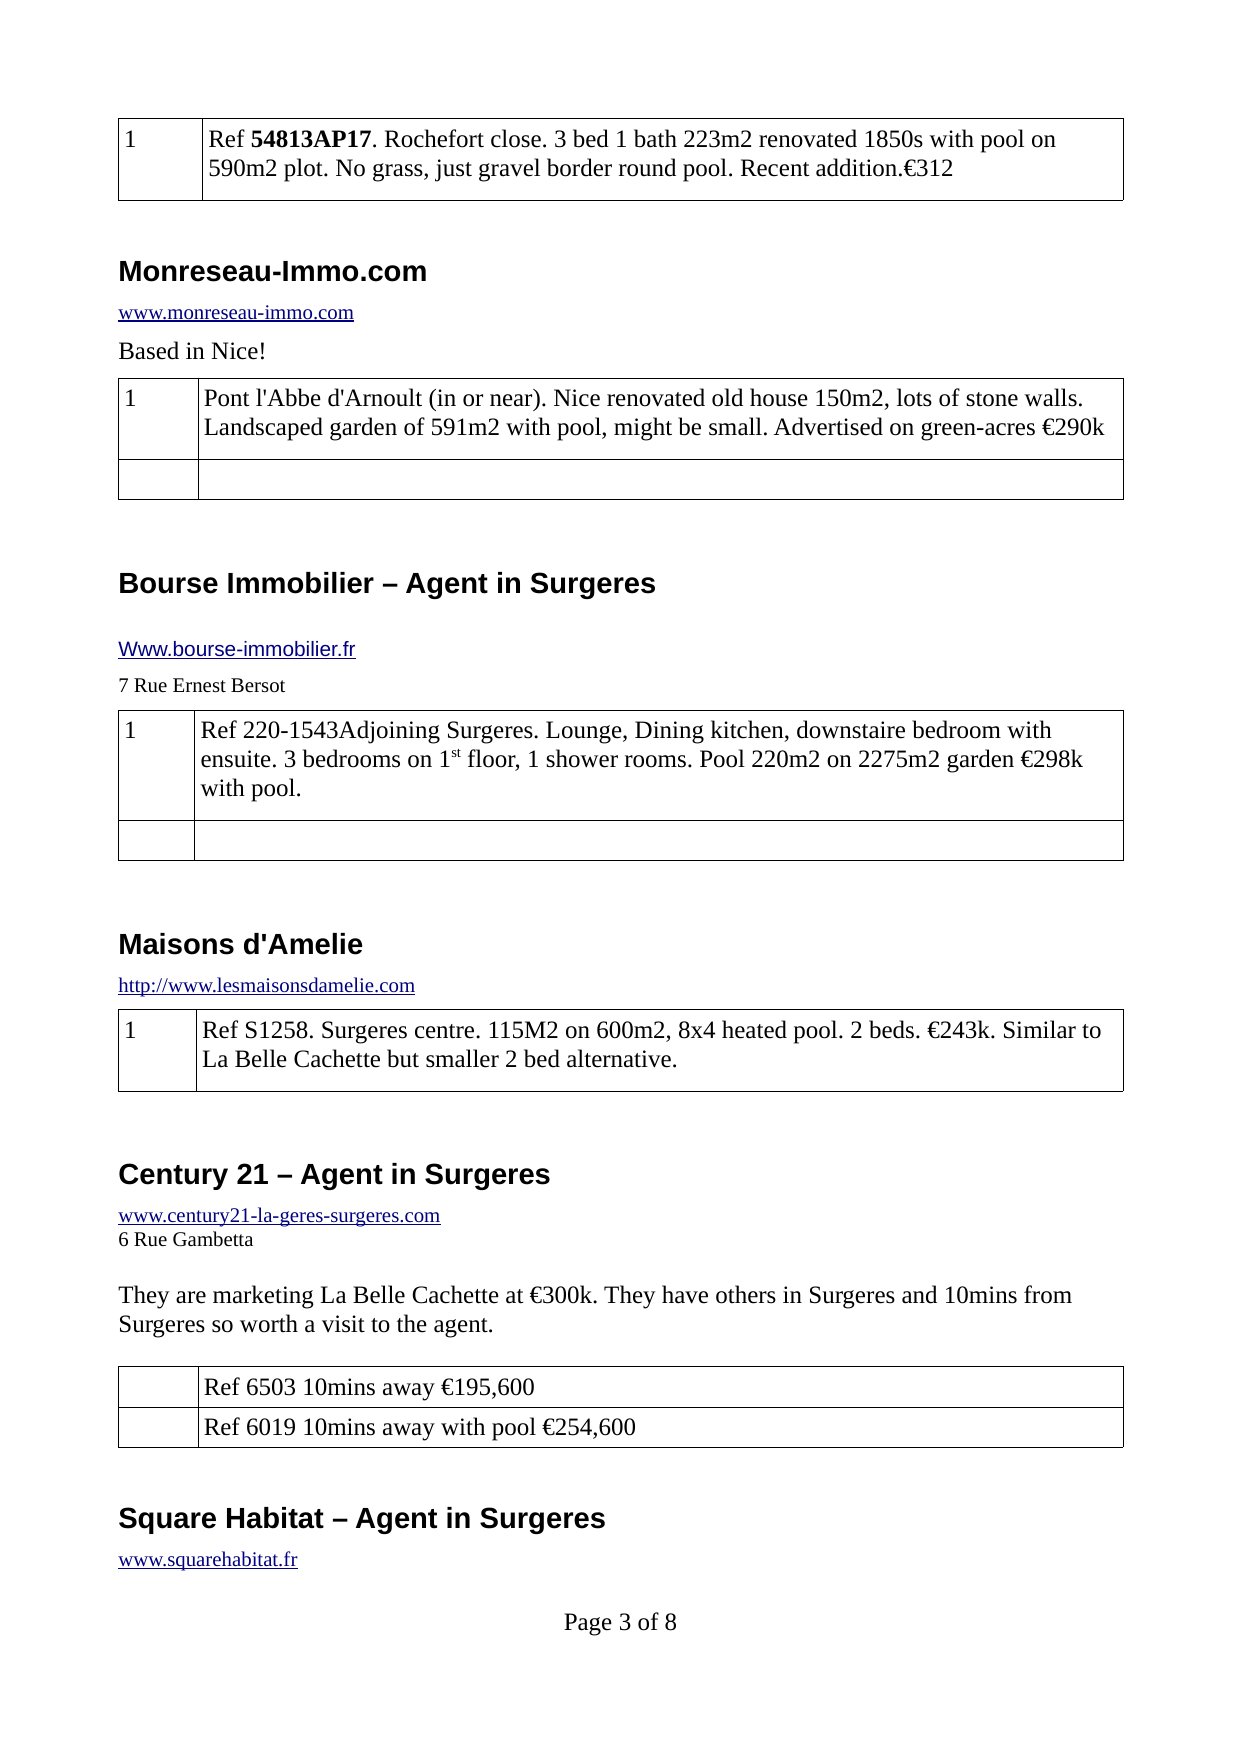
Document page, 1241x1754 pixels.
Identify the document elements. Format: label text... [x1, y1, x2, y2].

text Based in Nice! [118, 336, 1122, 365]
subtitle Square Habitat – Agent in Surgeres [118, 1501, 1122, 1534]
table_cell [119, 1408, 198, 1447]
subtitle Century 21 – Agent in Surgeres [118, 1157, 1122, 1191]
table_cell [119, 821, 194, 860]
text 6 Rue Gambetta [118, 1227, 1122, 1251]
table_header Ref S1258. Surgeres centre. 115M2 on 600m2, 8x4 heated pool. 2 beds. €243k. Similar to La Belle Cachette but smaller 2 bed alternative. [197, 1010, 1123, 1091]
text 7 Rue Ernest Bersot [118, 673, 1122, 697]
subtitle Monreseau-Immo.com [118, 253, 1122, 287]
subtitle Www.bourse-immobilier.fr [118, 637, 1122, 661]
subtitle Bourse Immobilier – Agent in Surgeres [118, 566, 1122, 599]
text They are marketing La Belle Cachette at €300k. They have others in Surgeres and 10mins from Surgeres so worth a visit to the agent. [118, 1280, 1122, 1338]
table_header 1 [119, 1010, 196, 1091]
table_cell Ref 6019 10mins away with pool €254,600 [199, 1408, 1123, 1447]
table_header Ref 220-1543Adjoining Surgeres. Lounge, Dining kitchen, downstaire bedroom with ensuite. 3 bedrooms on 1st floor, 1 shower rooms. Pool 220m2 on 2275m2 garden €298k with pool. [195, 711, 1123, 820]
text www.squarehabitat.fr [118, 1547, 1122, 1571]
subtitle Maisons d'Amelie [118, 927, 1122, 960]
text www.monreseau-immo.com [118, 299, 1122, 324]
table_cell [199, 460, 1123, 499]
table_header 1 [119, 711, 194, 820]
text www.century21-la-geres-surgeres.com [118, 1203, 1122, 1227]
table_cell [119, 460, 198, 499]
table_header Pont l'Abbe d'Arnoult (in or near). Nice renovated old house 150m2, lots of stone walls. Landscaped garden of 591m2 with pool, might be small. Advertised on green-acres €290k [199, 379, 1123, 459]
table_cell Ref 54813AP17. Rochefort close. 3 bed 1 bath 223m2 renovated 1850s with pool on 590m2 plot. No grass, just gravel border round pool. Recent addition.€312 [203, 119, 1123, 200]
table_cell [195, 821, 1123, 860]
table_header [119, 1367, 198, 1407]
table_header 1 [119, 379, 198, 459]
table_cell 1 [119, 119, 202, 200]
table_header Ref 6503 10mins away €195,600 [199, 1367, 1123, 1407]
text http://www.lesmaisonsdamelie.com [118, 973, 1122, 997]
